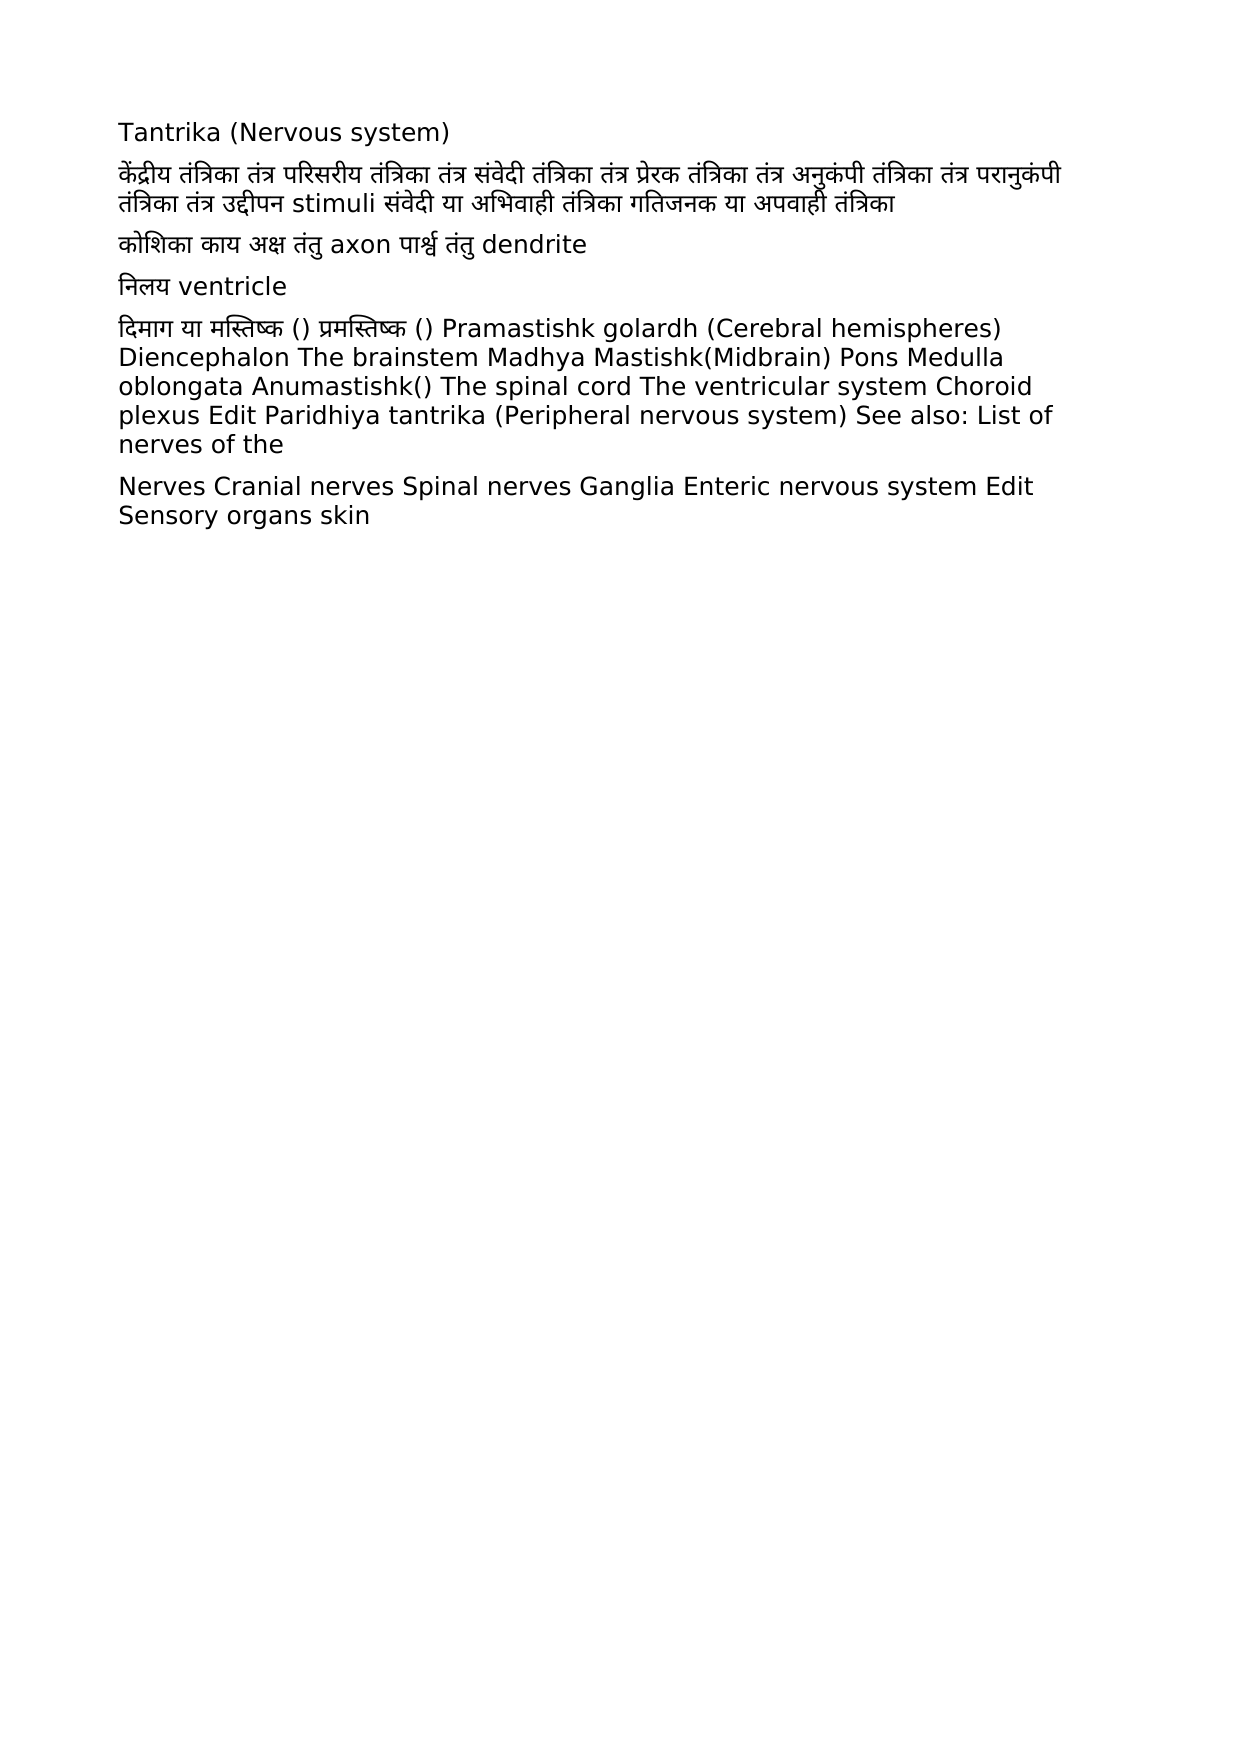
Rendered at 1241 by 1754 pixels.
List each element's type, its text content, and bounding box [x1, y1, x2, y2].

text दिमाग या मस्तिष्क () प्रमस्तिष्क () Pramastishk golardh (Cerebral hemispheres) Diencephalon The brainstem Madhya Mastishk(Midbrain) Pons Medulla oblongata Anumastishk() The spinal cord The ventricular system Choroid plexus Edit Paridhiya tantrika (Peripheral nervous system) See also: List of nerves of the [118, 314, 1122, 460]
text Tantrika (Nervous system) [118, 118, 1122, 147]
text कोशिका काय अक्ष तंतु axon पार्श्व तंतु dendrite [118, 231, 1122, 260]
text Nerves Cranial nerves Spinal nerves Ganglia Enteric nervous system Edit Sensory organs skin [118, 472, 1122, 531]
text केंद्रीय तंत्रिका तंत्र परिसरीय तंत्रिका तंत्र संवेदी तंत्रिका तंत्र प्रेरक तंत्रिका तंत्र अनुकंपी तंत्रिका तंत्र परानुकंपी तंत्रिका तंत्र उद्दीपन stimuli संवेदी या अभिवाही तंत्रिका गतिजनक या अपवाही तंत्रिका [118, 160, 1122, 218]
text निलय ventricle [118, 272, 1122, 301]
